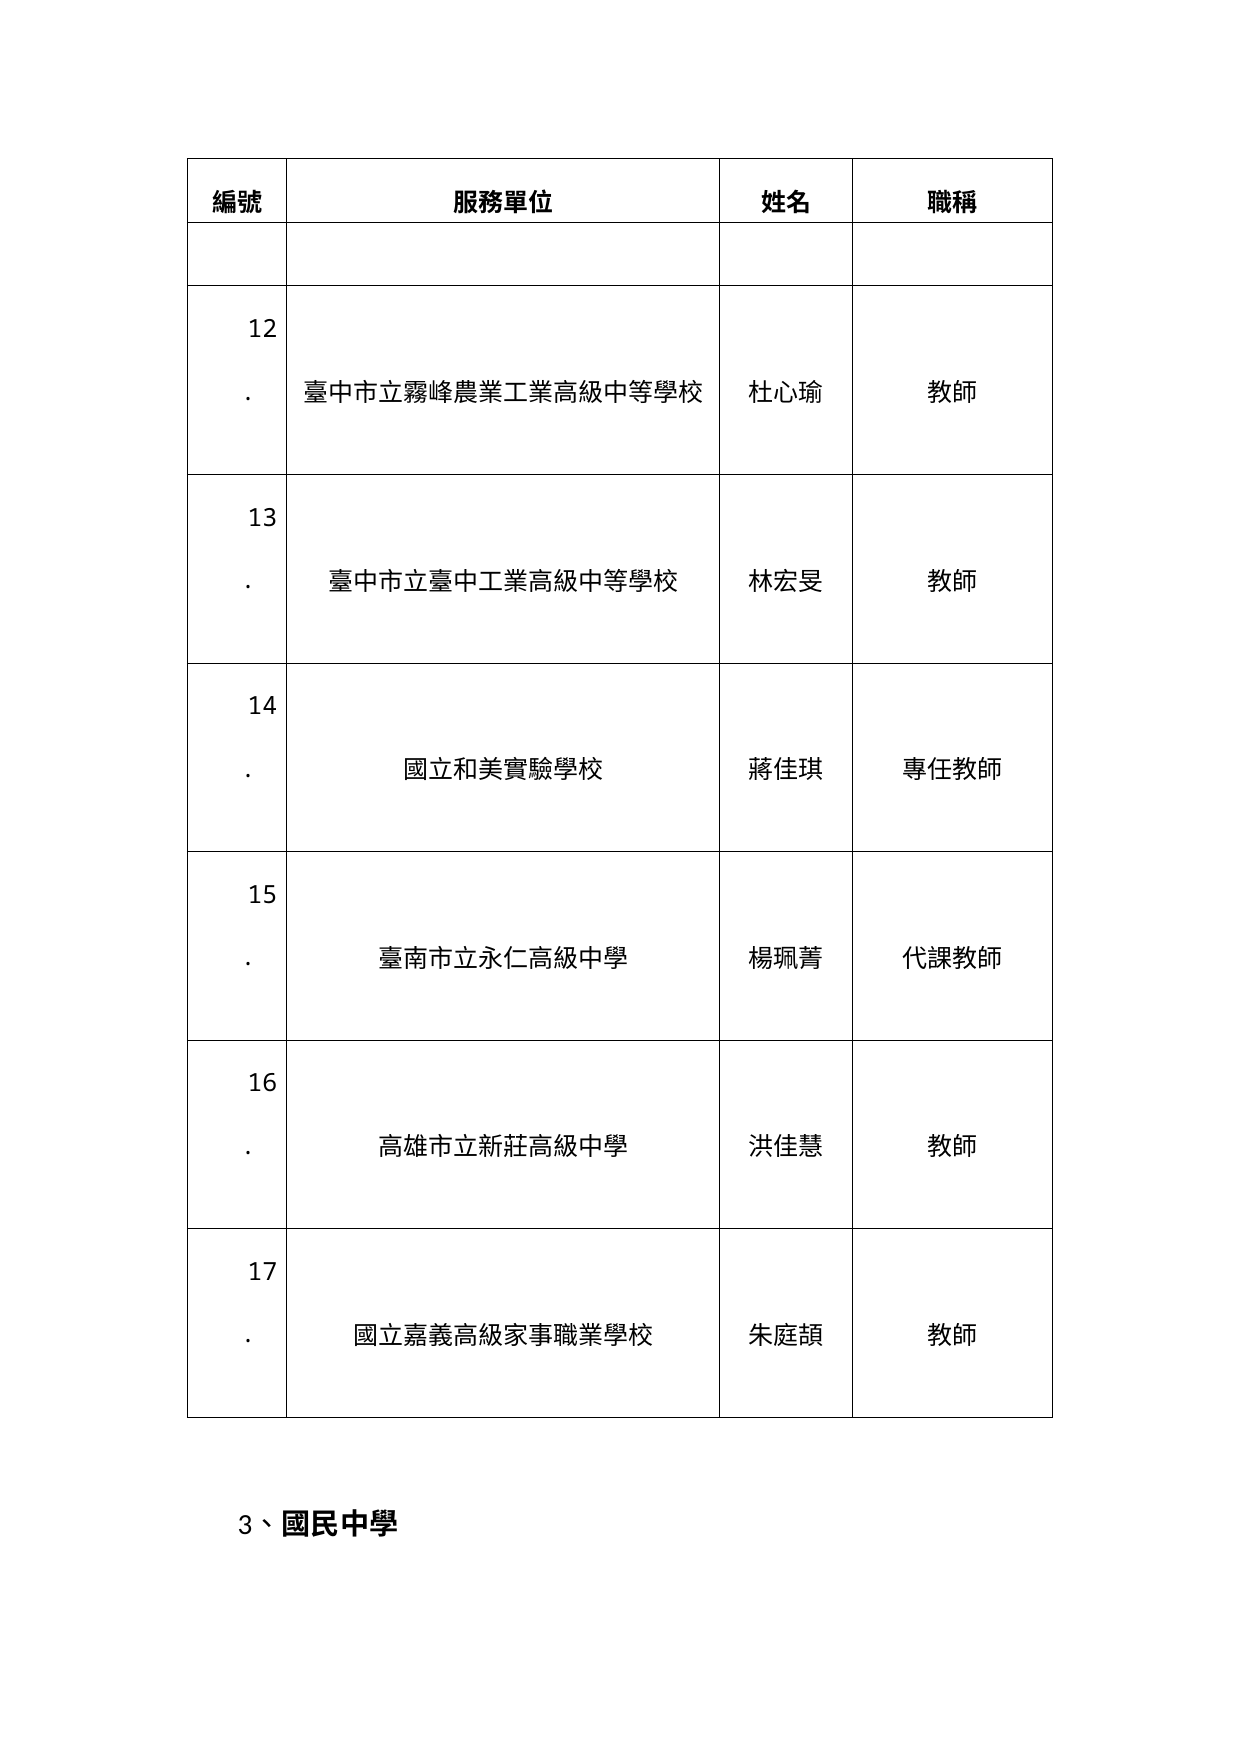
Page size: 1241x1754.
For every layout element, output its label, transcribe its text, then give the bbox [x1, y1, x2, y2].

table_cell 臺南市立永仁高級中學 [287, 852, 719, 1039]
table_cell [188, 664, 286, 851]
table_cell 國立嘉義高級家事職業學校 [287, 1229, 719, 1417]
table_cell 專任教師 [853, 664, 1052, 851]
table_cell 臺中市立霧峰農業工業高級中等學校 [287, 286, 719, 474]
table_cell 杜心瑜 [720, 286, 852, 474]
table_cell 教師 [853, 475, 1052, 662]
table_cell 教師 [853, 286, 1052, 474]
table_cell 國立和美實驗學校 [287, 664, 719, 851]
table_header 編號 [188, 159, 286, 222]
table_cell 洪佳慧 [720, 1041, 852, 1228]
table_cell [188, 286, 286, 474]
table_cell 楊珮菁 [720, 852, 852, 1039]
table_cell 蔣佳琪 [720, 664, 852, 851]
table_cell [188, 475, 286, 662]
table_cell [188, 1041, 286, 1228]
table_cell 代課教師 [853, 852, 1052, 1039]
table_cell [188, 852, 286, 1039]
table_cell 林宏旻 [720, 475, 852, 662]
table_header 職稱 [853, 159, 1052, 222]
table_header 服務單位 [287, 159, 719, 222]
table_cell 教師 [853, 1229, 1052, 1417]
table_cell 朱庭頡 [720, 1229, 852, 1417]
table_cell 臺中市立臺中工業高級中等學校 [287, 475, 719, 662]
table_cell [853, 223, 1052, 285]
list 國民中學 [237, 1480, 1053, 1543]
table_cell 高雄市立新莊高級中學 [287, 1041, 719, 1228]
table_cell [188, 1229, 286, 1417]
table_cell [188, 223, 286, 285]
table_cell 教師 [853, 1041, 1052, 1228]
table_cell [720, 223, 852, 285]
table_cell [287, 223, 719, 285]
table_header 姓名 [720, 159, 852, 222]
